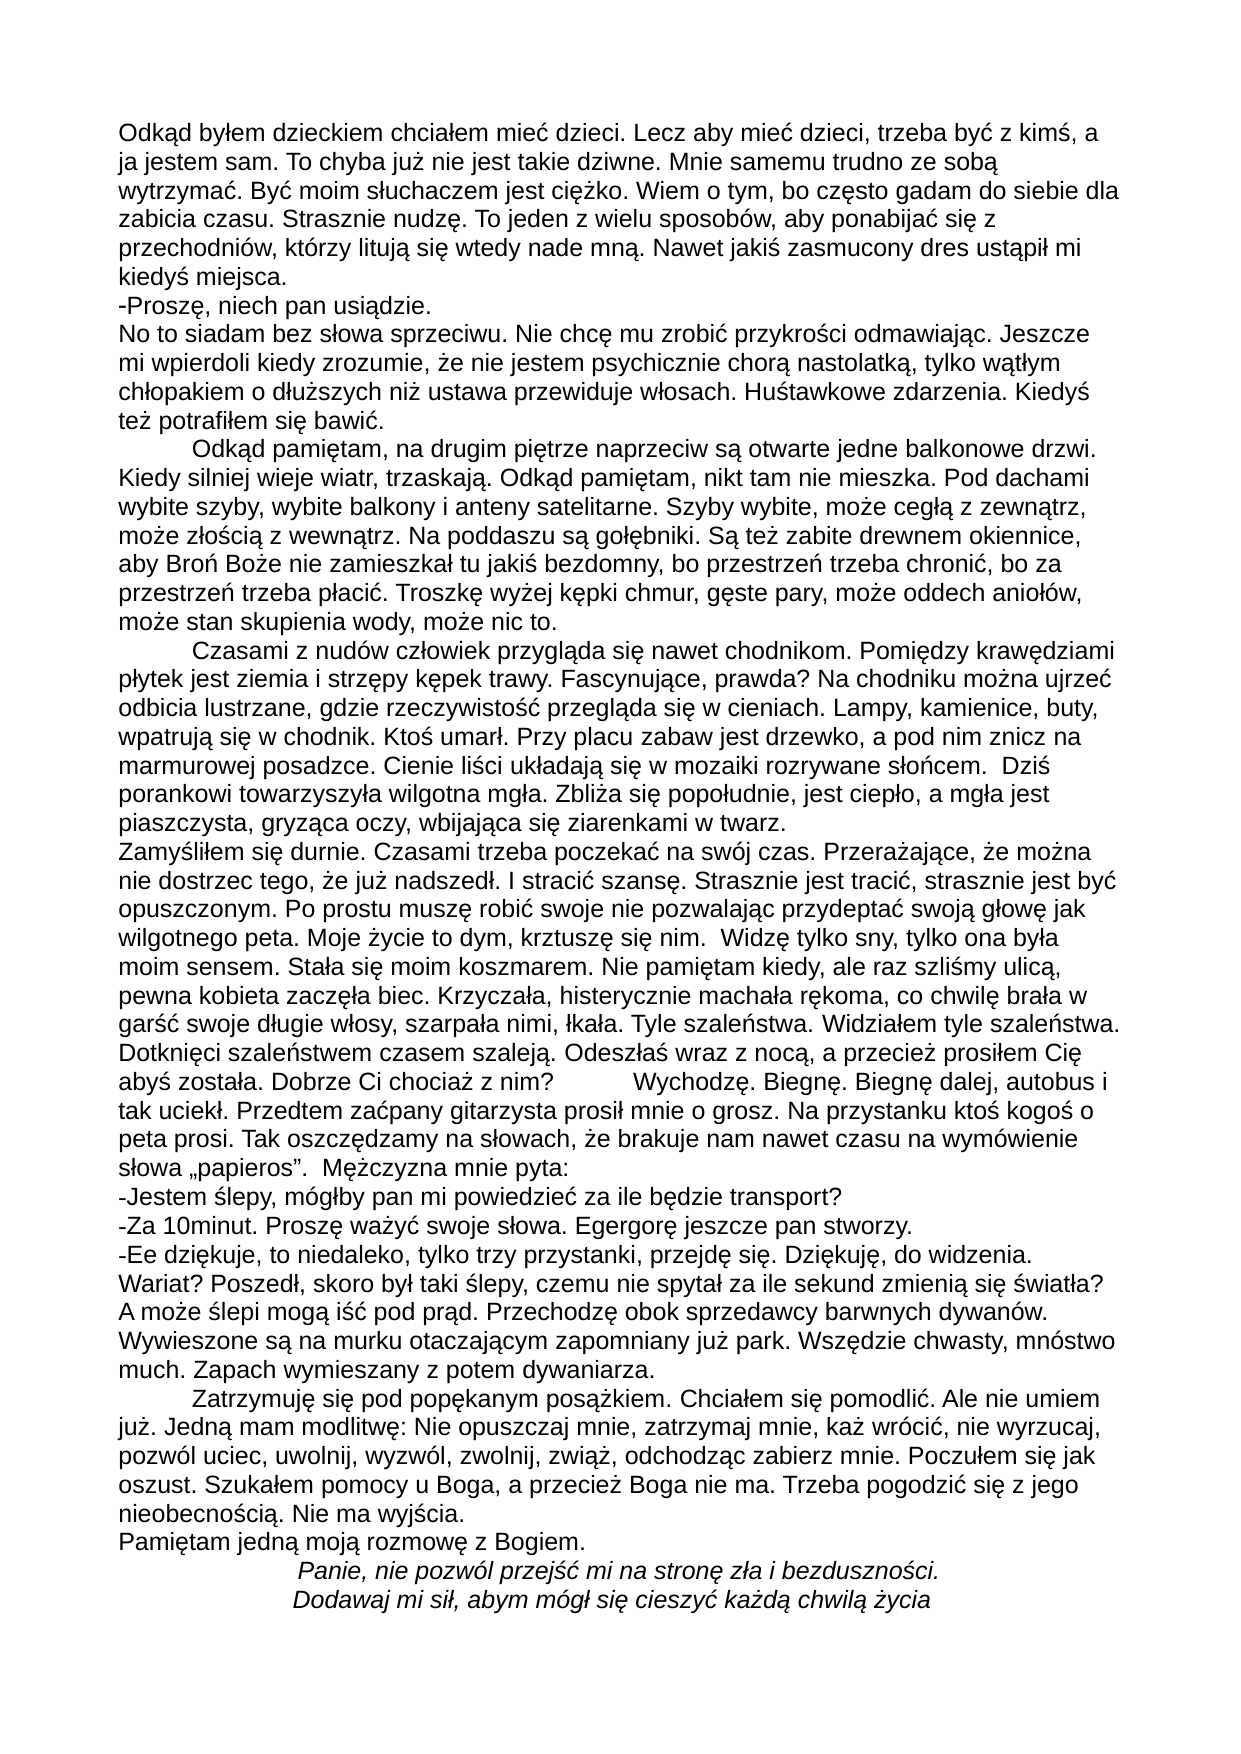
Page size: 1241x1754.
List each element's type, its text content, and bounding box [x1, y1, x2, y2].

list Ee dziękuje, to niedaleko, tylko trzy przystanki, przejdę się. Dziękuję, do widzenia. [118, 1240, 1122, 1268]
text Pamiętam jedną moją rozmowę z Bogiem. [118, 1527, 1122, 1556]
text Odkąd pamiętam, na drugim piętrze naprzeciw są otwarte jedne balkonowe drzwi. Kiedy silniej wieje wiatr, trzaskają. Odkąd pamiętam, nikt tam nie mieszka. Pod dachami wybite szyby, wybite balkony i anteny satelitarne. Szyby wybite, może cegłą z zewnątrz, może złością z wewnątrz. Na poddaszu są gołębniki. Są też zabite drewnem okiennice, aby Broń Boże nie zamieszkał tu jakiś bezdomny, bo przestrzeń trzeba chronić, bo za przestrzeń trzeba płacić. Troszkę wyżej kępki chmur, gęste pary, może oddech aniołów, może stan skupienia wody, może nic to. [118, 434, 1122, 636]
text Czasami z nudów człowiek przygląda się nawet chodnikom. Pomiędzy krawędziami płytek jest ziemia i strzępy kępek trawy. Fascynujące, prawda? Na chodniku można ujrzeć odbicia lustrzane, gdzie rzeczywistość przegląda się w cieniach. Lampy, kamienice, buty, wpatrują się w chodnik. Ktoś umarł. Przy placu zabaw jest drzewko, a pod nim znicz na marmurowej posadzce. Cienie liści układają się w mozaiki rozrywane słońcem. Dziś porankowi towarzyszyła wilgotna mgła. Zbliża się popołudnie, jest ciepło, a mgła jest piaszczysta, gryząca oczy, wbijająca się ziarenkami w twarz. [118, 636, 1122, 837]
text Zatrzymuję się pod popękanym posążkiem. Chciałem się pomodlić. Ale nie umiem już. Jedną mam modlitwę: Nie opuszczaj mnie, zatrzymaj mnie, każ wrócić, nie wyrzucaj, pozwól uciec, uwolnij, wyzwól, zwolnij, zwiąż, odchodząc zabierz mnie. Poczułem się jak oszust. Szukałem pomocy u Boga, a przecież Boga nie ma. Trzeba pogodzić się z jego nieobecnością. Nie ma wyjścia. [118, 1383, 1122, 1527]
list Jestem ślepy, mógłby pan mi powiedzieć za ile będzie transport? [118, 1182, 1122, 1211]
list Za 10minut. Proszę ważyć swoje słowa. Egergorę jeszcze pan stworzy. [118, 1211, 1122, 1240]
text No to siadam bez słowa sprzeciwu. Nie chcę mu zrobić przykrości odmawiając. Jeszcze mi wpierdoli kiedy zrozumie, że nie jestem psychicznie chorą nastolatką, tylko wątłym chłopakiem o dłuższych niż ustawa przewiduje włosach. Huśtawkowe zdarzenia. Kiedyś też potrafiłem się bawić. [118, 319, 1122, 434]
text Panie, nie pozwól przejść mi na stronę zła i bezduszności. Dodawaj mi sił, abym mógł się cieszyć każdą chwilą życia [118, 1556, 1122, 1613]
list Proszę, niech pan usiądzie. [118, 291, 1122, 319]
text Zamyśliłem się durnie. Czasami trzeba poczekać na swój czas. Przerażające, że można nie dostrzec tego, że już nadszedł. I stracić szansę. Strasznie jest tracić, strasznie jest być opuszczonym. Po prostu muszę robić swoje nie pozwalając przydeptać swoją głowę jak wilgotnego peta. Moje życie to dym, krztuszę się nim. Widzę tylko sny, tylko ona była moim sensem. Stała się moim koszmarem. Nie pamiętam kiedy, ale raz szliśmy ulicą, pewna kobieta zaczęła biec. Krzyczała, histerycznie machała rękoma, co chwilę brała w garść swoje długie włosy, szarpała nimi, łkała. Tyle szaleństwa. Widziałem tyle szaleństwa. Dotknięci szaleństwem czasem szaleją. Odeszłaś wraz z nocą, a przecież prosiłem Cię abyś została. Dobrze Ci chociaż z nim? Wychodzę. Biegnę. Biegnę dalej, autobus i tak uciekł. Przedtem zaćpany gitarzysta prosił mnie o grosz. Na przystanku ktoś kogoś o peta prosi. Tak oszczędzamy na słowach, że brakuje nam nawet czasu na wymówienie słowa „papieros”. Mężczyzna mnie pyta: [118, 837, 1122, 1182]
text Odkąd byłem dzieckiem chciałem mieć dzieci. Lecz aby mieć dzieci, trzeba być z kimś, a ja jestem sam. To chyba już nie jest takie dziwne. Mnie samemu trudno ze sobą wytrzymać. Być moim słuchaczem jest ciężko. Wiem o tym, bo często gadam do siebie dla zabicia czasu. Strasznie nudzę. To jeden z wielu sposobów, aby ponabijać się z przechodniów, którzy litują się wtedy nade mną. Nawet jakiś zasmucony dres ustąpił mi kiedyś miejsca. [118, 118, 1122, 291]
text Wariat? Poszedł, skoro był taki ślepy, czemu nie spytał za ile sekund zmienią się światła? A może ślepi mogą iść pod prąd. Przechodzę obok sprzedawcy barwnych dywanów. Wywieszone są na murku otaczającym zapomniany już park. Wszędzie chwasty, mnóstwo much. Zapach wymieszany z potem dywaniarza. [118, 1268, 1122, 1383]
